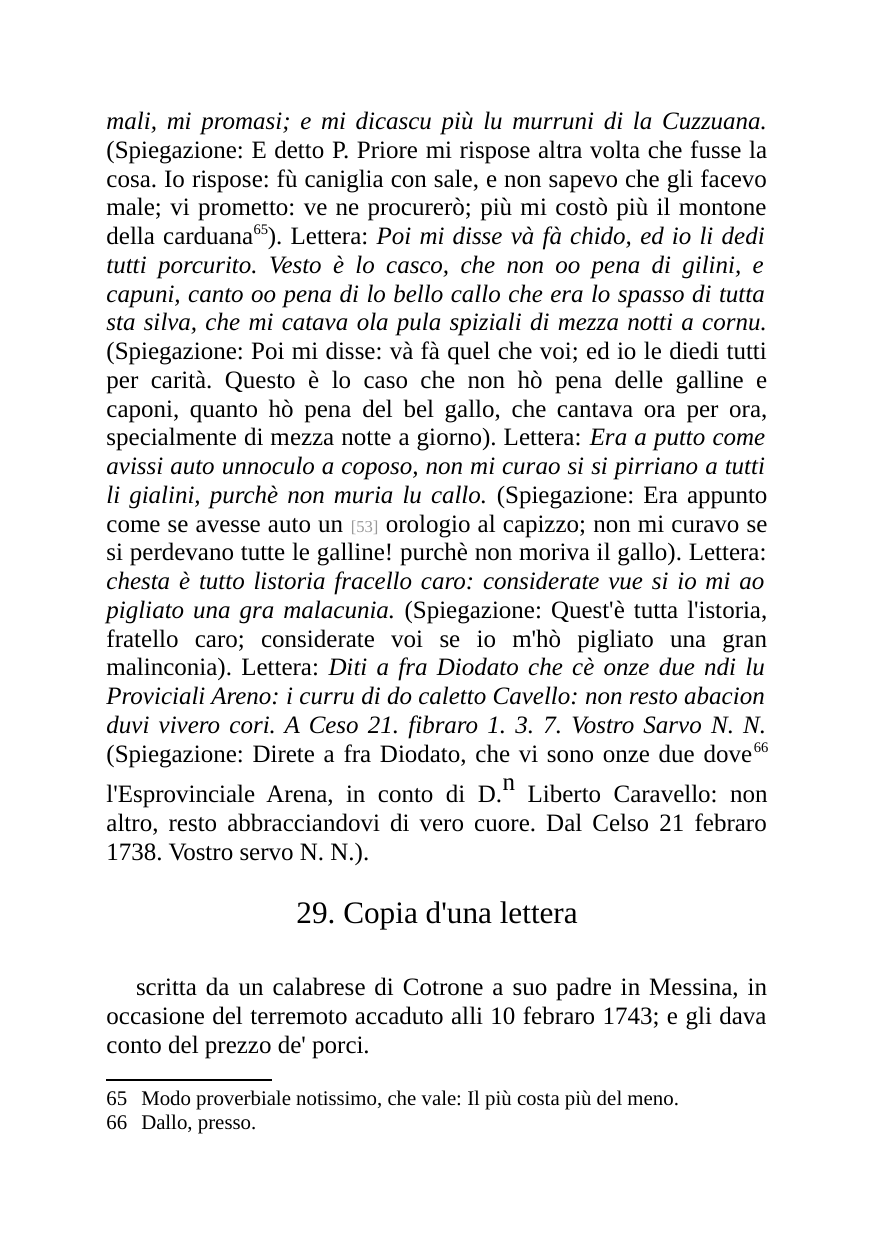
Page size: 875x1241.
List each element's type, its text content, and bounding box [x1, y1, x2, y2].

text Modo proverbiale notissimo, che vale: Il più costa più del meno. [106, 1086, 768, 1110]
text Dallo, presso. [106, 1110, 768, 1134]
text mali, mi promasi; e mi dicascu più lu murruni di la Cuzzuana. (Spiegazione: E detto P. Priore mi rispose altra volta che fusse la cosa. Io rispose: fù caniglia con sale, e non sapevo che gli facevo male; vi prometto: ve ne procurerò; più mi costò più il montone della carduana). Lettera: Poi mi disse và fà chido, ed io li dedi tutti porcurito. Vesto è lo casco, che non oo pena di gilini, e capuni, canto oo pena di lo bello callo che era lo spasso di tutta sta silva, che mi catava ola pula spiziali di mezza notti a cornu. (Spiegazione: Poi mi disse: và fà quel che voi; ed io le diedi tutti per carità. Questo è lo caso che non hò pena delle galline e caponi, quanto hò pena del bel gallo, che cantava ora per ora, specialmente di mezza notte a giorno). Lettera: Era a putto come avissi auto unnoculo a coposo, non mi curao si si pirriano a tutti li gialini, purchè non muria lu callo. (Spiegazione: Era appunto come se avesse auto un [53] orologio al capizzo; non mi curavo se si perdevano tutte le galline! purchè non moriva il gallo). Lettera: chesta è tutto listoria fracello caro: considerate vue si io mi ao pigliato una gra malacunia. (Spiegazione: Quest'è tutta l'istoria, fratello caro; considerate voi se io m'hò pigliato una gran malinconia). Lettera: Diti a fra Diodato che cè onze due ndi lu Proviciali Areno: i curru di do caletto Cavello: non resto abacion duvi vivero cori. A Ceso 21. fibraro 1. 3. 7. Vostro Sarvo N. N. (Spiegazione: Direte a fra Diodato, che vi sono onze due dove l'Esprovinciale Arena, in conto di D.n Liberto Caravello: non altro, resto abbracciandovi di vero cuore. Dal Celso 21 febraro 1738. Vostro servo N. N.). [106, 106, 768, 866]
subtitle 29. Copia d'una lettera [106, 895, 768, 931]
text scritta da un calabrese di Cotrone a suo padre in Messina, in occasione del terremoto accaduto alli 10 febraro 1743; e gli dava conto del prezzo de' porci. [106, 972, 768, 1058]
